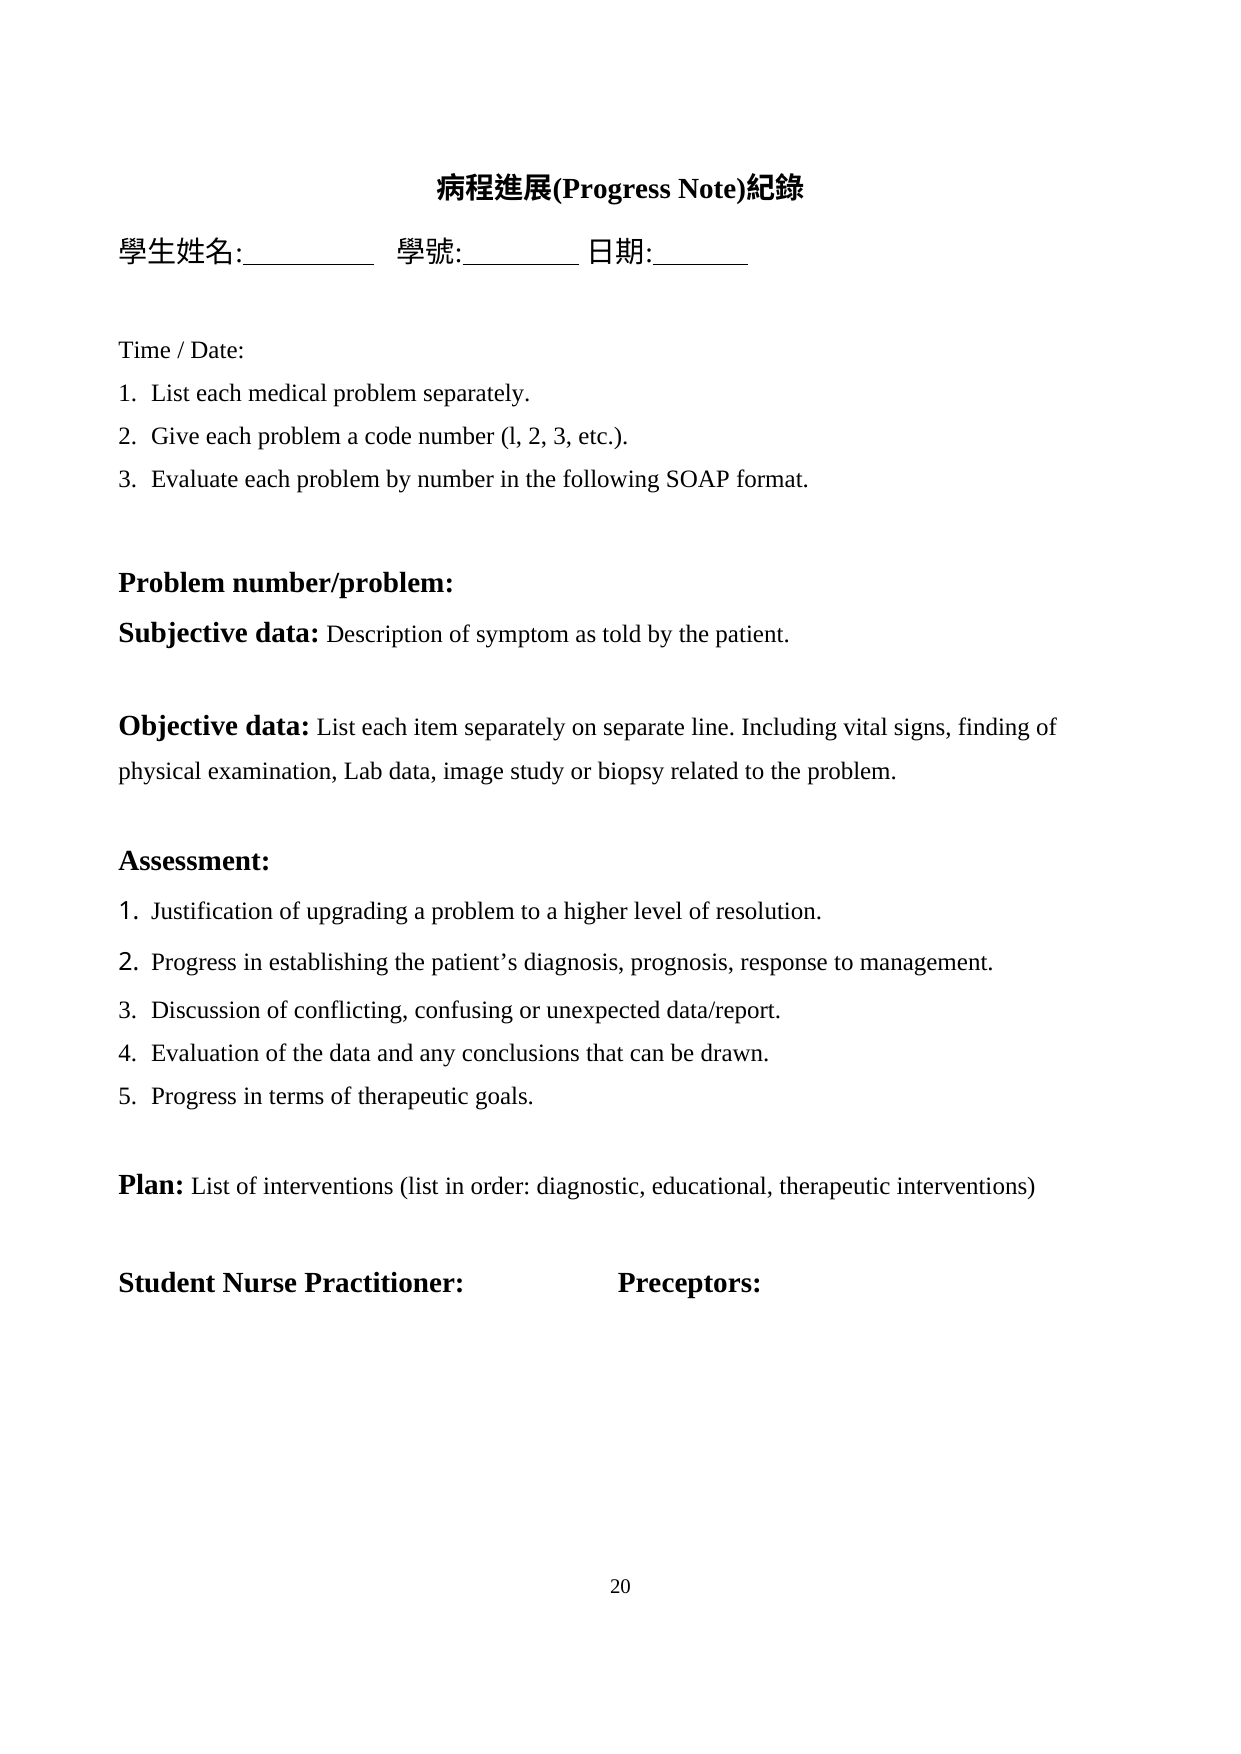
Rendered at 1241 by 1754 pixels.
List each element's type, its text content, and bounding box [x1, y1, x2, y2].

text Objective data: List each item separately on separate line. Including vital signs, finding of physical examination, Lab data, image study or biopsy related to the problem. [118, 708, 1122, 785]
list Give each problem a code number (l, 2, 3, etc.). [118, 421, 1122, 450]
list Justification of upgrading a problem to a higher level of resolution. [118, 893, 1122, 927]
text Student Nurse Practitioner: Preceptors: [118, 1261, 1122, 1298]
text Assessment: [118, 843, 1122, 876]
list Discussion of conflicting, confusing or unexpected data/report. [118, 995, 1122, 1024]
list Progress in terms of therapeutic goals. [118, 1081, 1122, 1110]
list List each medical problem separately. [118, 378, 1122, 407]
text Problem number/problem: [118, 565, 1122, 598]
list Evaluate each problem by number in the following SOAP format. [118, 464, 1122, 493]
text 病程進展(Progress Note)紀錄 [118, 165, 1122, 207]
list Evaluation of the data and any conclusions that can be drawn. [118, 1038, 1122, 1067]
text Plan: List of interventions (list in order: diagnostic, educational, therapeutic interventions) [118, 1167, 1122, 1201]
list Progress in establishing the patient’s diagnosis, prognosis, response to management. [118, 944, 1122, 978]
text 學生姓名: 學號: 日期: [118, 228, 1122, 270]
text Subjective data: Description of symptom as told by the patient. [118, 615, 1122, 648]
text Time / Date: [118, 335, 1122, 363]
